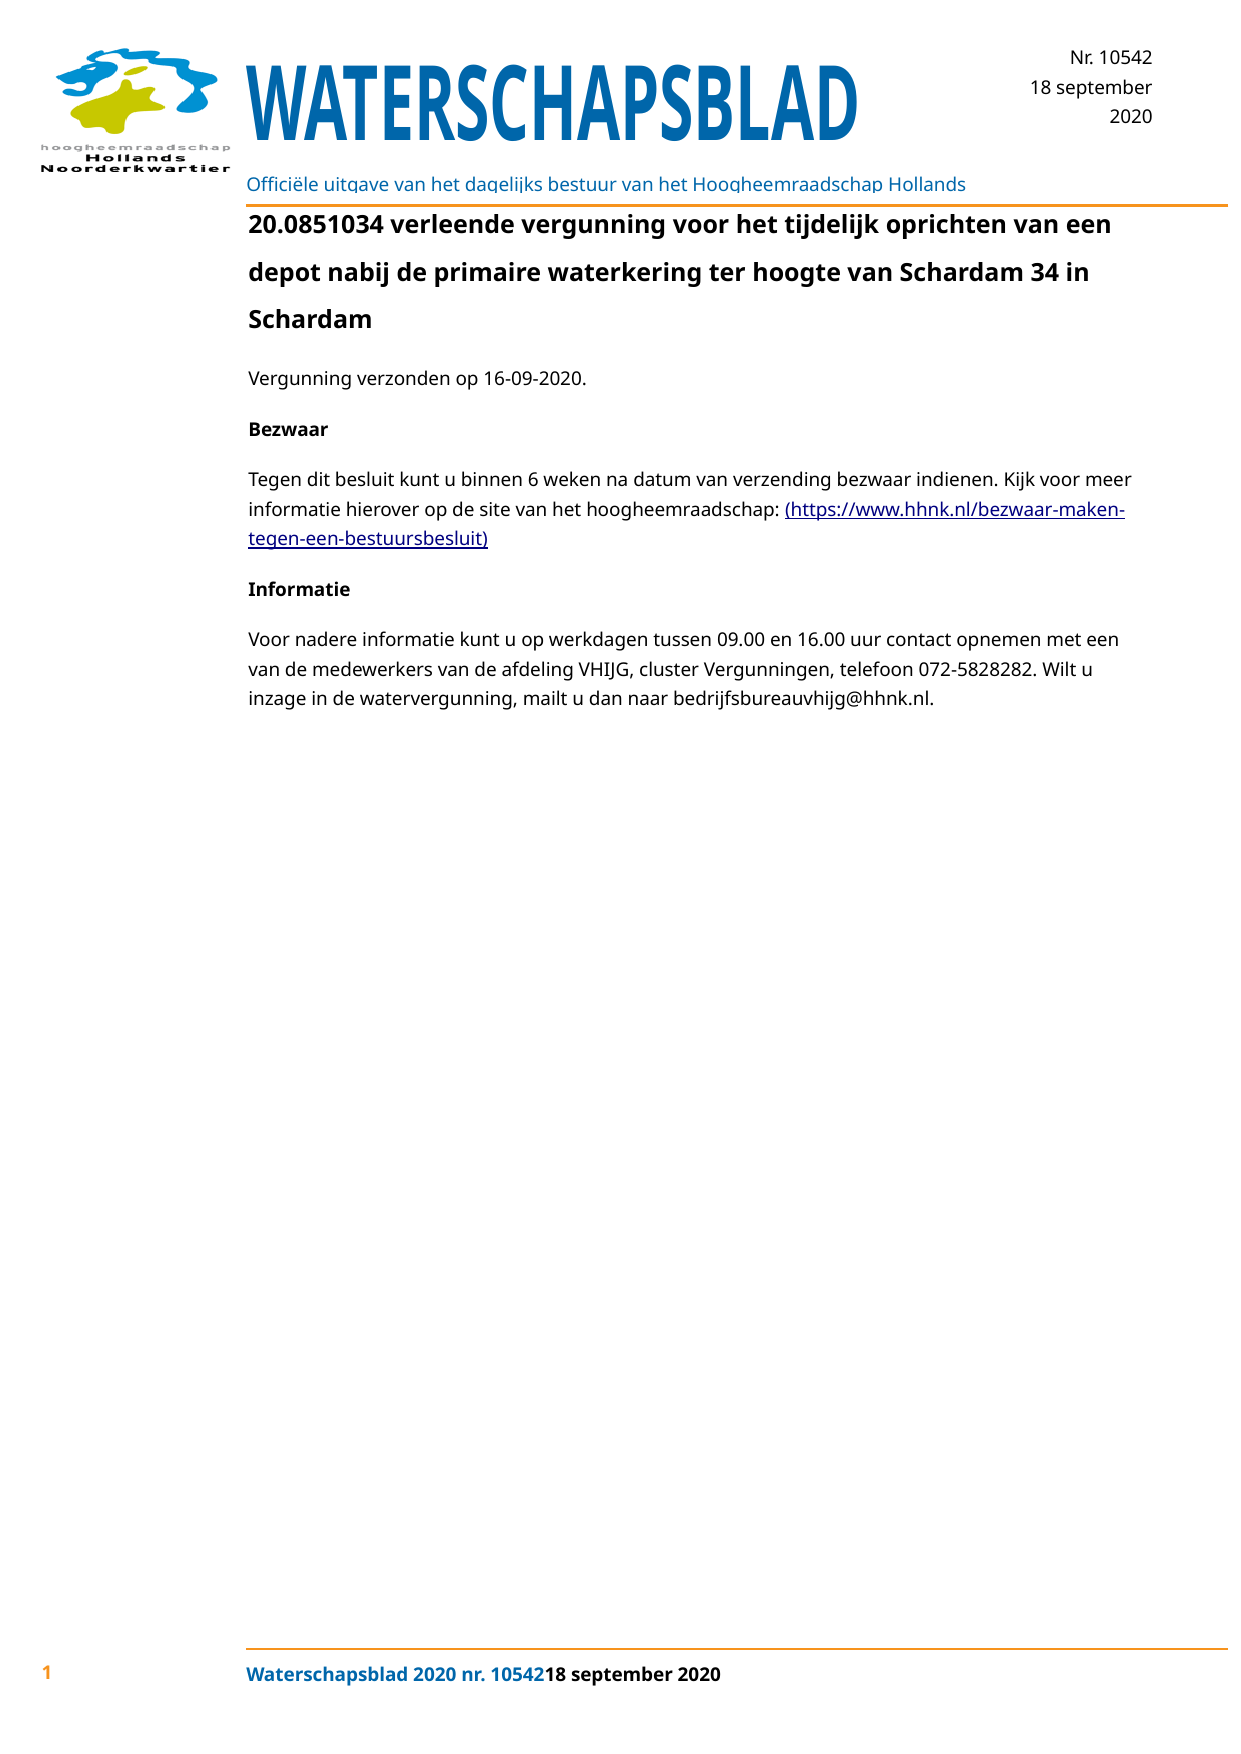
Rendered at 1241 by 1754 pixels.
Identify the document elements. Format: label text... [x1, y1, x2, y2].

picture [41, 47, 231, 172]
text Informatie [248, 576, 1152, 602]
text 20.0851034 verleende vergunning voor het tijdelijk oprichten van een depot nabij de primaire waterkering ter hoogte van Schardam 34 in Schardam [248, 207, 1152, 336]
text Bezwaar [248, 416, 1152, 442]
text Voor nadere informatie kunt u op werkdagen tussen 09.00 en 16.00 uur contact opnemen met een van de medewerkers van de afdeling VHIJG, cluster Vergunningen, telefoon 072-5828282. Wilt u inzage in de watervergunning, mailt u dan naar bedrijfsbureauvhijg@hhnk.nl. [248, 626, 1152, 711]
text Tegen dit besluit kunt u binnen 6 weken na datum van verzending bezwaar indienen. Kijk voor meer informatie hierover op de site van het hoogheemraadschap: (https://www.hhnk.nl/bezwaar-maken-tegen-een-bestuursbesluit) [248, 466, 1152, 551]
text Vergunning verzonden op 16-09-2020. [248, 366, 1152, 391]
